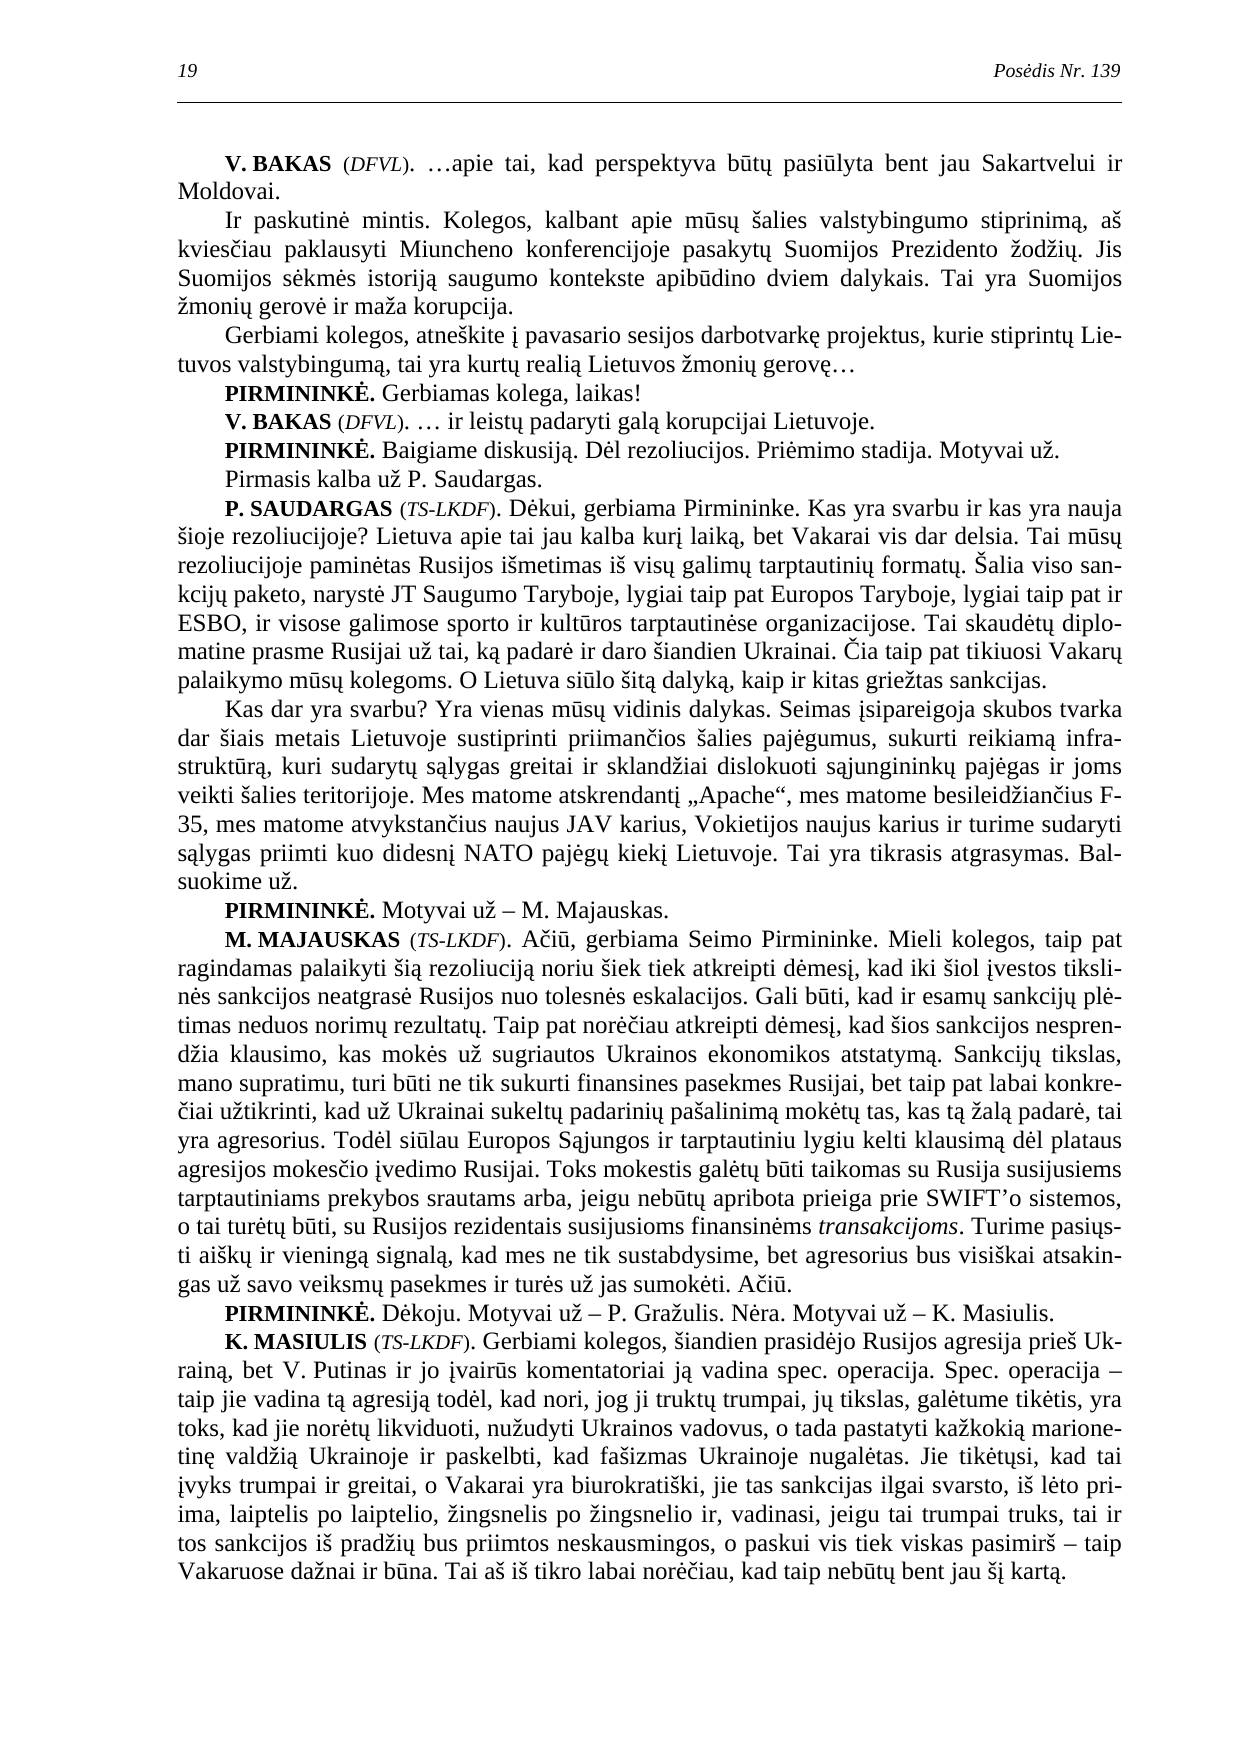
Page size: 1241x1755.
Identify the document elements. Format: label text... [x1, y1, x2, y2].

text Pir­ma­sis kal­ba už P. Sau­dar­gas. [177, 464, 1122, 493]
text Kas dar yra svar­bu? Yra vie­nas mū­sų vi­di­nis da­ly­kas. Sei­mas įsi­pa­rei­go­ja sku­bos tvar­ka dar šiais me­tais Lie­tu­vo­je su­stip­rin­ti pri­iman­čios ša­lies pa­jė­gu­mus, su­kur­ti rei­kia­mą in­fra­struk­tū­rą, ku­ri su­da­ry­tų są­ly­gas grei­tai ir sklan­džiai dis­lo­kuo­ti są­jun­gi­nin­kų pa­jė­gas ir joms veik­ti ša­lies te­ri­to­ri­jo­je. Mes ma­to­me at­skren­dan­tį „Apa­che“, mes ma­to­me be­si­lei­džian­čius F-35, mes ma­to­me at­vyks­tan­čius nau­jus JAV ka­rius, Vo­kie­ti­jos nau­jus ka­rius ir tu­ri­me su­da­ry­ti są­ly­gas pri­im­ti kuo di­des­nį NATO pa­jė­gų kie­kį Lie­tu­vo­je. Tai yra tik­ra­sis at­gra­sy­mas. Bal­suo­ki­me už. [177, 694, 1122, 895]
text V. BAKAS (DFVL). … ir leis­tų pa­da­ry­ti ga­lą ko­rup­ci­jai Lie­tu­vo­je. [177, 406, 1122, 435]
text PIRMININKĖ. Mo­ty­vai už – M. Ma­jaus­kas. [177, 895, 1122, 924]
text Ger­bia­mi ko­le­gos, at­neš­ki­te į pa­va­sa­rio se­si­jos dar­bo­tvarkę pro­jek­tus, ku­rie stip­rin­tų Lie­tu­vos vals­ty­bin­gu­mą, tai yra kur­tų re­a­lią Lie­tu­vos žmo­nių ge­ro­vę… [177, 320, 1122, 378]
text PIRMININKĖ. Dė­ko­ju. Mo­ty­vai už – P. Gra­žu­lis. Nė­ra. Mo­ty­vai už – K. Ma­siu­lis. [177, 1298, 1122, 1326]
text PIRMININKĖ. Ger­bia­mas ko­le­ga, lai­kas! [177, 378, 1122, 406]
text M. MAJAUSKAS (TS-LKDF). Ačiū, ger­bia­ma Sei­mo Pir­mi­nin­ke. Mie­li ko­le­gos, taip pat ra­gin­da­mas pa­lai­ky­ti šią re­zo­liu­ci­ją no­riu šiek tiek at­kreip­ti dė­me­sį, kad iki šiol įves­tos tiks­li­nės sank­ci­jos ne­at­gra­sė Ru­si­jos nuo to­les­nės es­ka­la­ci­jos. Ga­li bū­ti, kad ir esa­mų sank­ci­jų plė­ti­mas ne­duos no­ri­mų re­zul­ta­tų. Taip pat no­rė­čiau at­kreip­ti dė­me­sį, kad šios sank­ci­jos ne­spren­džia klau­si­mo, kas mo­kės už su­griau­tos Uk­rai­nos eko­no­mi­kos at­sta­ty­mą. Sank­ci­jų tiks­las, ma­no su­pra­ti­mu, tu­ri bū­ti ne tik su­kur­ti fi­nan­si­nes pa­sek­mes Ru­si­jai, bet taip pat la­bai kon­kre­čiai už­tik­rin­ti, kad už Uk­rai­nai su­kel­tų pa­da­ri­nių pa­ša­li­ni­mą mo­kė­tų tas, kas tą ža­lą pa­da­rė, tai yra ag­re­so­rius. To­dėl siū­lau Eu­ro­pos Są­jun­gos ir tarp­tau­ti­niu ly­giu kel­ti klau­si­mą dėl pla­taus ag­re­si­jos mo­kes­čio įve­di­mo Ru­si­jai. Toks mo­kes­tis ga­lė­tų bū­ti tai­ko­mas su Ru­si­ja su­si­ju­siems tarp­tau­ti­niams pre­ky­bos srau­tams ar­ba, jei­gu ne­bū­tų ap­ri­bo­ta pri­ei­ga prie SWIFT’o sis­te­mos, o tai tu­rė­tų bū­ti, su Ru­si­jos re­zi­den­tais su­si­ju­sioms fi­nan­si­nėms tran­sak­ci­joms. Tu­ri­me pa­siųs­ti aiš­kų ir vie­nin­gą sig­na­lą, kad mes ne tik su­stab­dy­si­me, bet ag­re­so­rius bus vi­siš­kai at­sa­kin­gas už sa­vo veiks­mų pa­sek­mes ir tu­rės už jas su­mo­kė­ti. Ačiū. [177, 924, 1122, 1298]
text Ir pas­ku­ti­nė min­tis. Ko­le­gos, kal­bant apie mū­sų ša­lies vals­ty­bin­gu­mo stip­ri­ni­mą, aš kvies­čiau pa­klau­sy­ti Miun­che­no kon­fe­ren­ci­jo­je pa­sa­ky­tų Suo­mi­jos Pre­zi­den­to žo­džių. Jis Suo­mi­jos sėk­mės is­to­ri­ją sau­gu­mo kon­teks­te api­bū­di­no dviem da­ly­kais. Tai yra Suo­mi­jos žmo­nių ge­ro­vė ir ma­ža ko­rup­ci­ja. [177, 205, 1122, 320]
text PIRMININKĖ. Bai­gia­me dis­ku­si­ją. Dėl re­zo­liu­ci­jos. Pri­ėmi­mo sta­di­ja. Mo­ty­vai už. [177, 435, 1122, 464]
text V. BAKAS (DFVL). …apie tai, kad per­spek­ty­va bū­tų pa­siū­ly­ta bent jau Sa­kart­ve­lui ir Moldo­vai. [177, 148, 1122, 205]
text K. MASIULIS (TS-LKDF). Ger­bia­mi ko­le­gos, šian­dien pra­si­dė­jo Ru­si­jos ag­re­si­ja prieš Uk­rai­ną, bet V. Pu­ti­nas ir jo įvai­rūs ko­men­ta­to­riai ją va­di­na spec. ope­ra­ci­ja. Spec. ope­ra­ci­ja – taip jie va­di­na tą ag­re­si­ją to­dėl, kad no­ri, jog ji truk­tų trum­pai, jų tiks­las, ga­lė­tu­me ti­kė­tis, yra toks, kad jie no­rė­tų lik­vi­duo­ti, nu­žu­dy­ti Uk­rai­nos va­do­vus, o ta­da pa­sta­ty­ti kaž­ko­kią ma­rio­ne­ti­nę val­džią Uk­rai­no­je ir pa­skelb­ti, kad fa­šiz­mas Uk­rai­no­je nu­ga­lė­tas. Jie ti­kė­tų­si, kad tai įvyks trum­pai ir grei­tai, o Va­ka­rai yra biu­ro­kratiški, jie tas sank­ci­jas il­gai svars­to, iš lė­to pri­ima, laip­te­lis po laip­te­lio, žings­ne­lis po žings­ne­lio ir, va­di­na­si, jei­gu tai trum­pai truks, tai ir tos sank­ci­jos iš pra­džių bus pri­im­tos ne­skaus­min­gos, o pas­kui vis tiek vis­kas pa­si­mirš – taip Va­ka­ruo­se daž­nai ir bū­na. Tai aš iš tik­ro la­bai no­rė­čiau, kad taip ne­bū­tų bent jau šį kar­tą. [177, 1326, 1122, 1585]
text P. SAUDARGAS (TS-LKDF). Dė­kui, ger­bia­ma Pir­mi­nin­ke. Kas yra svar­bu ir kas yra nau­ja šio­je re­zo­liu­ci­jo­je? Lie­tu­va apie tai jau kal­ba ku­rį lai­ką, bet Va­ka­rai vis dar del­sia. Tai mū­sų re­zo­liu­ci­jo­je pa­mi­nė­tas Ru­si­jos iš­me­ti­mas iš vi­sų ga­li­mų tarp­tau­ti­nių for­ma­tų. Ša­lia vi­so san­k­ci­jų pa­ke­to, na­rys­tė JT Sau­gu­mo Ta­ry­bo­je, ly­giai taip pat Eu­ro­pos Ta­ry­bo­je, ly­giai taip pat ir ESBO, ir vi­so­se ga­li­mo­se spor­to ir kul­tū­ros tarp­tau­ti­nė­se or­ga­ni­za­ci­jo­se. Tai skau­dė­tų di­plo­ma­ti­ne pras­me Ru­si­jai už tai, ką pa­da­rė ir da­ro šian­dien Uk­rai­nai. Čia taip pat ti­kiuo­si Va­ka­rų pa­lai­ky­mo mū­sų ko­le­goms. O Lie­tu­va siū­lo ši­tą da­ly­ką, kaip ir ki­tas griež­tas sank­ci­jas. [177, 493, 1122, 694]
